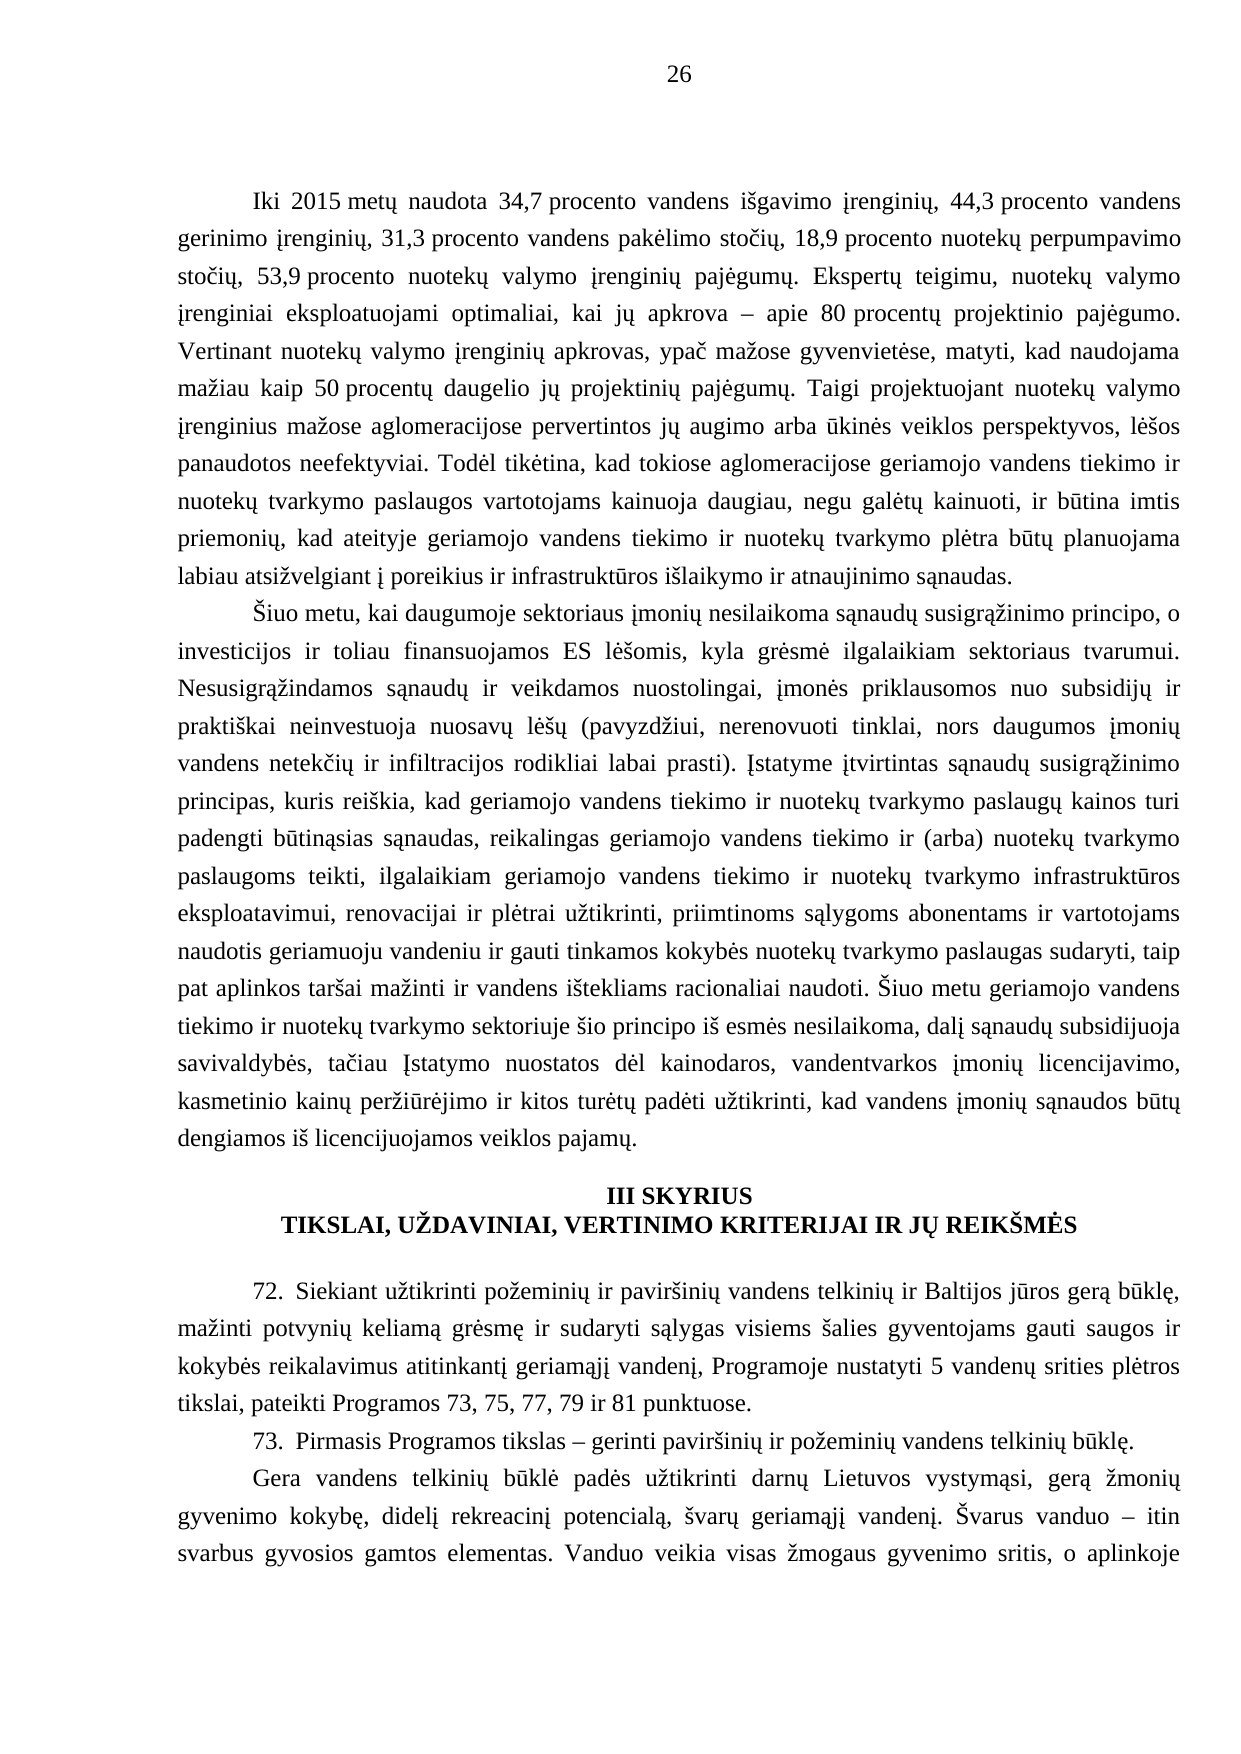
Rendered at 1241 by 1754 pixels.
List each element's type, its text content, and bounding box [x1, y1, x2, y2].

text TIKSLAI, UŽDAVINIAI, VERTINIMO KRITERIJAI IR JŲ REIKŠMĖS [177, 1210, 1181, 1238]
text III SKYRIUS [177, 1181, 1181, 1210]
text Šiuo metu, kai daugumoje sektoriaus įmonių nesilaikoma sąnaudų susigrąžinimo principo, o investicijos ir toliau finansuojamos ES lėšomis, kyla grėsmė ilgalaikiam sektoriaus tvarumui. Nesusigrąžindamos sąnaudų ir veikdamos nuostolingai, įmonės priklausomos nuo subsidijų ir praktiškai neinvestuoja nuosavų lėšų (pavyzdžiui, nerenovuoti tinklai, nors daugumos įmonių vandens netekčių ir infiltracijos rodikliai labai prasti). Įstatyme įtvirtintas sąnaudų susigrąžinimo principas, kuris reiškia, kad geriamojo vandens tiekimo ir nuotekų tvarkymo paslaugų kainos turi padengti būtinąsias sąnaudas, reikalingas geriamojo vandens tiekimo ir (arba) nuotekų tvarkymo paslaugoms teikti, ilgalaikiam geriamojo vandens tiekimo ir nuotekų tvarkymo infrastruktūros eksploatavimui, renovacijai ir plėtrai užtikrinti, priimtinoms sąlygoms abonentams ir vartotojams naudotis geriamuoju vandeniu ir gauti tinkamos kokybės nuotekų tvarkymo paslaugas sudaryti, taip pat aplinkos taršai mažinti ir vandens ištekliams racionaliai naudoti. Šiuo metu geriamojo vandens tiekimo ir nuotekų tvarkymo sektoriuje šio principo iš esmės nesilaikoma, dalį sąnaudų subsidijuoja savivaldybės, tačiau Įstatymo nuostatos dėl kainodaros, vandentvarkos įmonių licencijavimo, kasmetinio kainų peržiūrėjimo ir kitos turėtų padėti užtikrinti, kad vandens įmonių sąnaudos būtų dengiamos iš licencijuojamos veiklos pajamų. [177, 590, 1181, 1152]
text 72. Siekiant užtikrinti požeminių ir paviršinių vandens telkinių ir Baltijos jūros gerą būklę, mažinti potvynių keliamą grėsmę ir sudaryti sąlygas visiems šalies gyventojams gauti saugos ir kokybės reikalavimus atitinkantį geriamąjį vandenį, Programoje nustatyti 5 vandenų srities plėtros tikslai, pateikti Programos 73, 75, 77, 79 ir 81 punktuose. [177, 1267, 1181, 1417]
text 73. Pirmasis Programos tikslas – gerinti paviršinių ir požeminių vandens telkinių būklę. [177, 1417, 1181, 1455]
text Gera vandens telkinių būklė padės užtikrinti darnų Lietuvos vystymąsi, gerą žmonių gyvenimo kokybę, didelį rekreacinį potencialą, švarų geriamąjį vandenį. Švarus vanduo – itin svarbus gyvosios gamtos elementas. Vanduo veikia visas žmogaus gyvenimo sritis, o aplinkoje [177, 1455, 1181, 1567]
text Iki 2015 metų naudota 34,7 procento vandens išgavimo įrenginių, 44,3 procento vandens gerinimo įrenginių, 31,3 procento vandens pakėlimo stočių, 18,9 procento nuotekų perpumpavimo stočių, 53,9 procento nuotekų valymo įrenginių pajėgumų. Ekspertų teigimu, nuotekų valymo įrenginiai eksploatuojami optimaliai, kai jų apkrova – apie 80 procentų projektinio pajėgumo. Vertinant nuotekų valymo įrenginių apkrovas, ypač mažose gyvenvietėse, matyti, kad naudojama mažiau kaip 50 procentų daugelio jų projektinių pajėgumų. Taigi projektuojant nuotekų valymo įrenginius mažose aglomeracijose pervertintos jų augimo arba ūkinės veiklos perspektyvos, lėšos panaudotos neefektyviai. Todėl tikėtina, kad tokiose aglomeracijose geriamojo vandens tiekimo ir nuotekų tvarkymo paslaugos vartotojams kainuoja daugiau, negu galėtų kainuoti, ir būtina imtis priemonių, kad ateityje geriamojo vandens tiekimo ir nuotekų tvarkymo plėtra būtų planuojama labiau atsižvelgiant į poreikius ir infrastruktūros išlaikymo ir atnaujinimo sąnaudas. [177, 177, 1181, 590]
